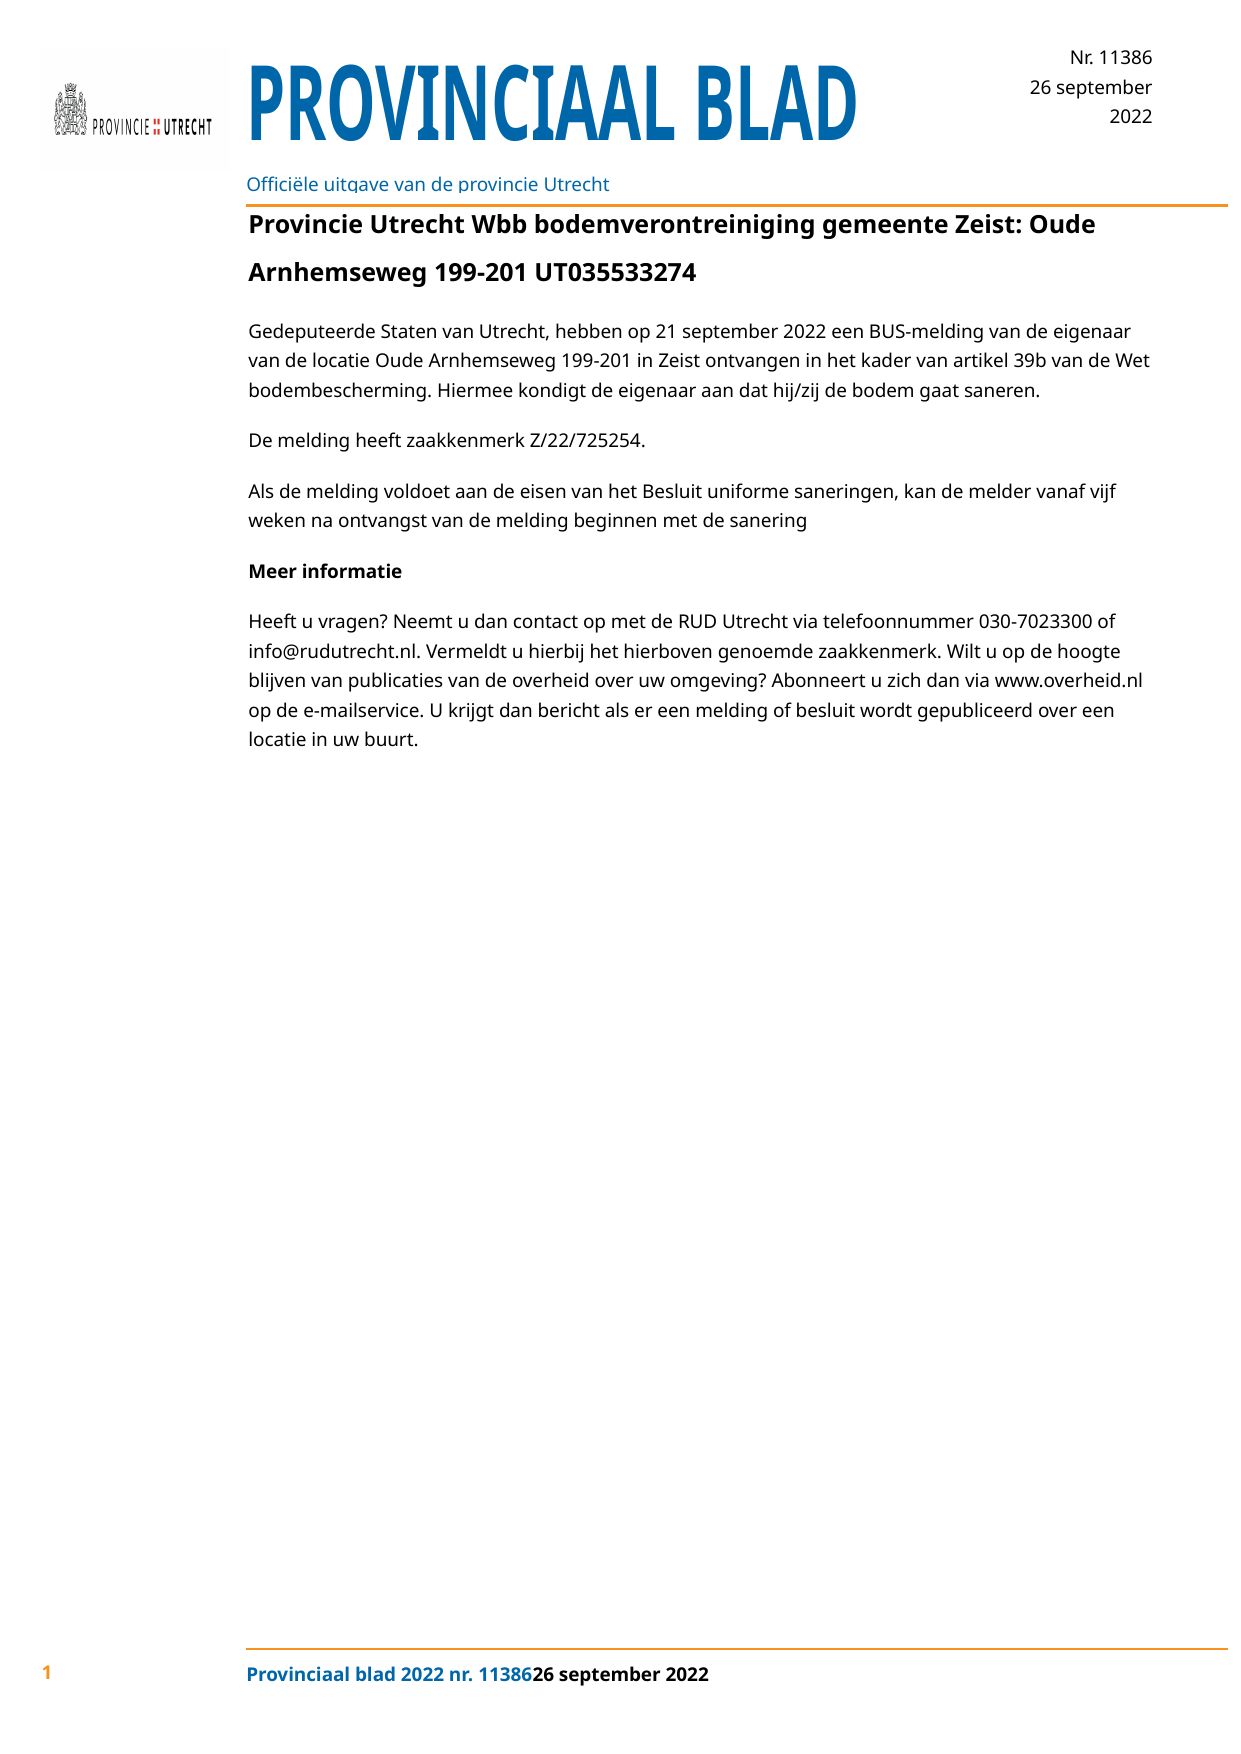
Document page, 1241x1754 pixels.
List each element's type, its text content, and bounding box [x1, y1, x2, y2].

picture [41, 47, 231, 172]
text Heeft u vragen? Neemt u dan contact op met de RUD Utrecht via telefoonnummer 030-7023300 of info@rudutrecht.nl. Vermeldt u hierbij het hierboven genoemde zaakkenmerk. Wilt u op de hoogte blijven van publicaties van de overheid over uw omgeving? Abonneert u zich dan via www.overheid.nl op de e-mailservice. U krijgt dan bericht als er een melding of besluit wordt gepubliceerd over een locatie in uw buurt. [248, 608, 1152, 752]
text Als de melding voldoet aan de eisen van het Besluit uniforme saneringen, kan de melder vanaf vijf weken na ontvangst van de melding beginnen met de sanering [248, 478, 1152, 533]
text De melding heeft zaakkenmerk Z/22/725254. [248, 427, 1152, 453]
text Meer informatie [248, 558, 1152, 584]
text Gedeputeerde Staten van Utrecht, hebben op 21 september 2022 een BUS-melding van de eigenaar van de locatie Oude Arnhemseweg 199-201 in Zeist ontvangen in het kader van artikel 39b van de Wet bodembescherming. Hiermee kondigt de eigenaar aan dat hij/zij de bodem gaat saneren. [248, 318, 1152, 403]
text Provincie Utrecht Wbb bodemverontreiniging gemeente Zeist: Oude Arnhemseweg 199-201 UT035533274 [248, 207, 1152, 288]
